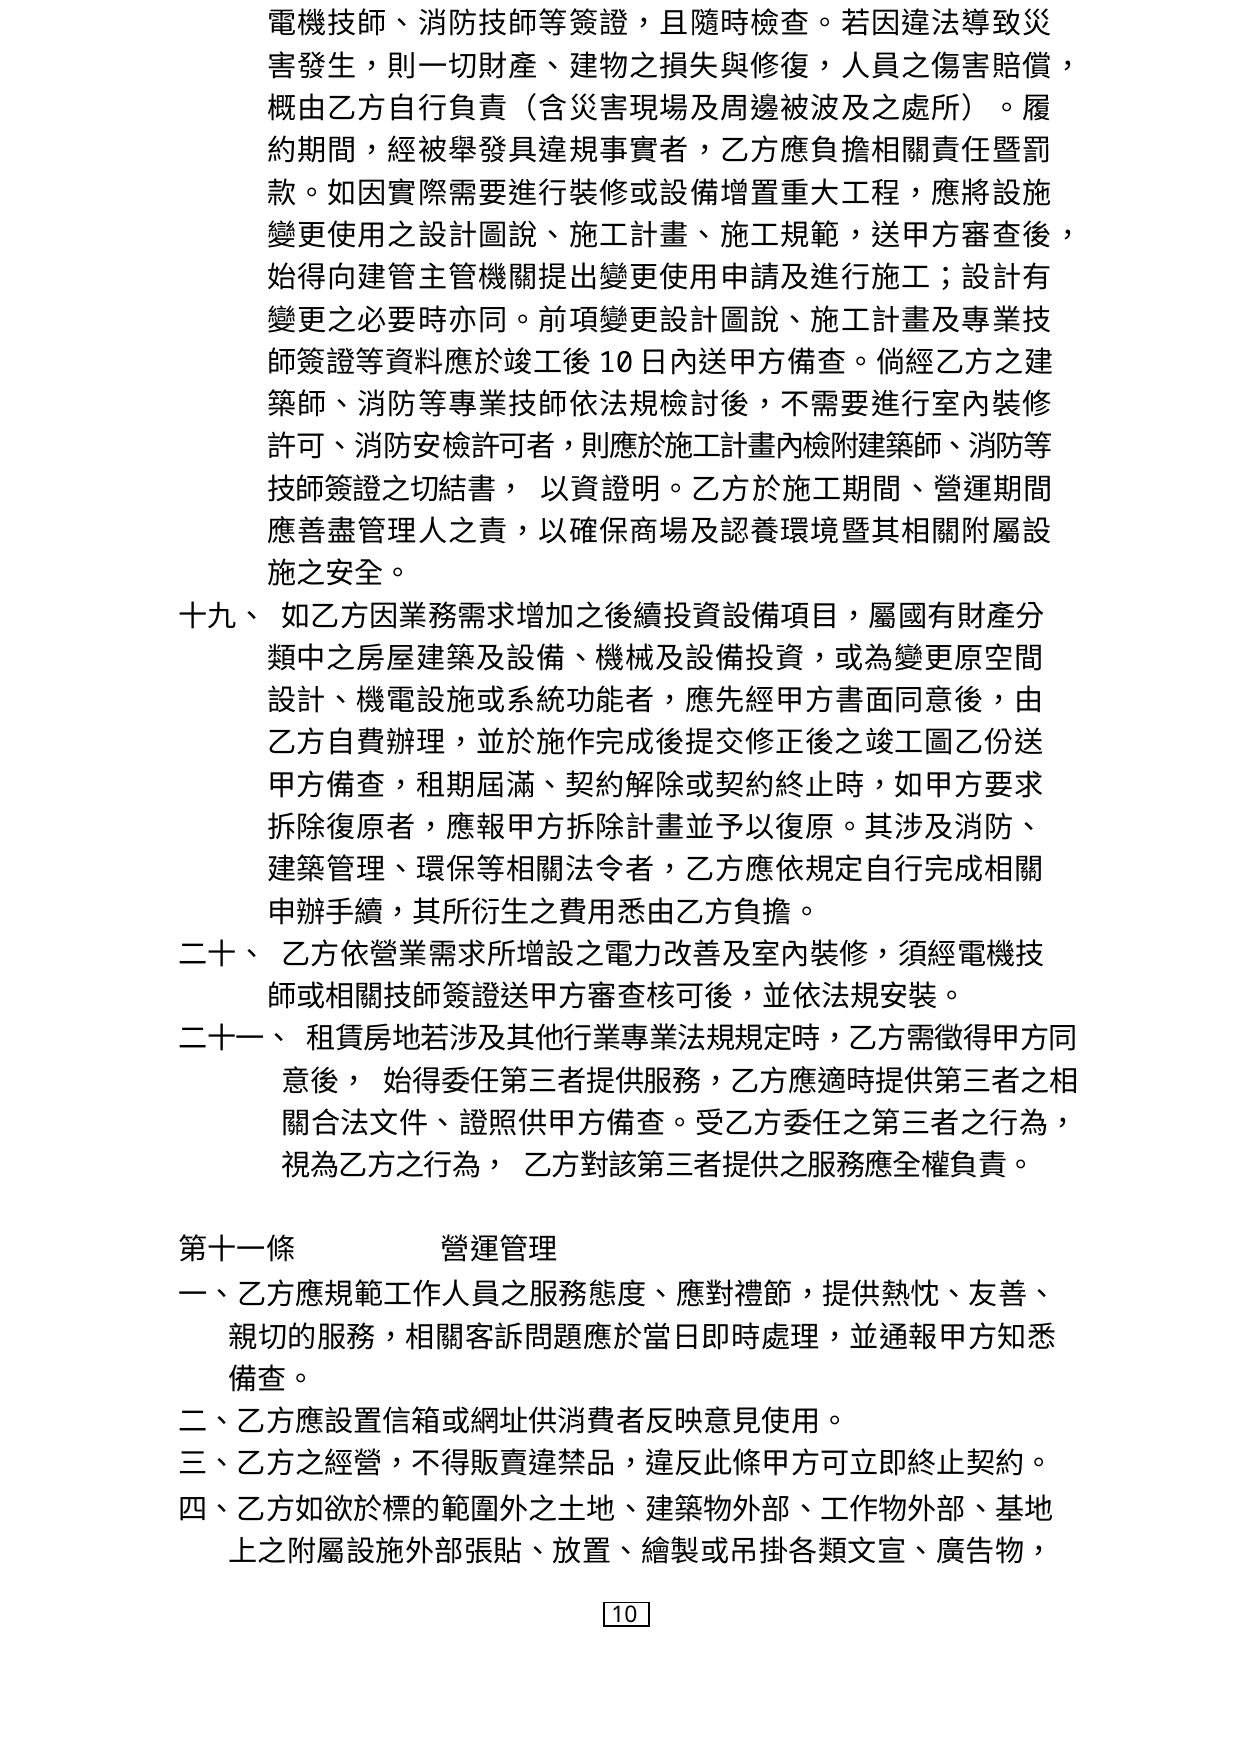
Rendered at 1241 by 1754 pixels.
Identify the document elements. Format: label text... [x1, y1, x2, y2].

text 四、乙方如欲於標的範圍外之土地、建築物外部、工作物外部、基地上之附屬設施外部張貼、放置、繪製或吊掛各類文宣、廣告物， [178, 1485, 1053, 1570]
text 十八、 設備之使用、場地之裝潢及管理，應符合建築法、室內裝修法、環保及消防等相關規定，使用耐火材料施作；有關土建、電氣、瓦斯、給排水、消防、空調等部分，應由專業建築師、電機技師、消防技師等簽證，且隨時檢查。若因違法導致災害發生，則一切財產、建物之損失與修復，人員之傷害賠償，概由乙方自行負責（含災害現場及周邊被波及之處所）。履約期間，經被舉發具違規事實者，乙方應負擔相關責任暨罰款。如因實際需要進行裝修或設備增置重大工程，應將設施變更使用之設計圖說、施工計畫、施工規範，送甲方審查後，始得向建管主管機關提出變更使用申請及進行施工；設計有變更之必要時亦同。前項變更設計圖說、施工計畫及專業技師簽證等資料應於竣工後10日內送甲方備查。倘經乙方之建築師、消防等專業技師依法規檢討後，不需要進行室內裝修許可、消防安檢許可者，則應於施工計畫內檢附建築師、消防等技師簽證之切結書， 以資證明。乙方於施工期間、營運期間應善盡管理人之責，以確保商場及認養環境暨其相關附屬設施之安全。 [178, 0, 1053, 592]
text 十九、 如乙方因業務需求增加之後續投資設備項目，屬國有財產分類中之房屋建築及設備、機械及設備投資，或為變更原空間設計、機電設施或系統功能者，應先經甲方書面同意後，由乙方自費辦理，並於施作完成後提交修正後之竣工圖乙份送甲方備查，租期屆滿、契約解除或契約終止時，如甲方要求拆除復原者，應報甲方拆除計畫並予以復原。其涉及消防、建築管理、環保等相關法令者，乙方應依規定自行完成相關申辦手續，其所衍生之費用悉由乙方負擔。 [178, 592, 1045, 931]
text 二、乙方應設置信箱或網址供消費者反映意見使用。 [178, 1398, 1161, 1440]
text 一、乙方應規範工作人員之服務態度、應對禮節，提供熱忱、友善、親切的服務，相關客訴問題應於當日即時處理，並通報甲方知悉備查。 [178, 1271, 1058, 1398]
text 二十一、 租賃房地若涉及其他行業專業法規規定時，乙方需徵得甲方同意後， 始得委任第三者提供服務，乙方應適時提供第三者之相關合法文件、證照供甲方備查。受乙方委任之第三者之行為，視為乙方之行為， 乙方對該第三者提供之服務應全權負責。 [178, 1015, 1078, 1184]
text 二十、 乙方依營業需求所增設之電力改善及室內裝修，須經電機技師或相關技師簽證送甲方審查核可後，並依法規安裝。 [178, 931, 1045, 1015]
text 第十一條 營運管理 [178, 1226, 1161, 1268]
text 三、乙方之經營，不得販賣違禁品，違反此條甲方可立即終止契約。 [178, 1440, 1161, 1482]
